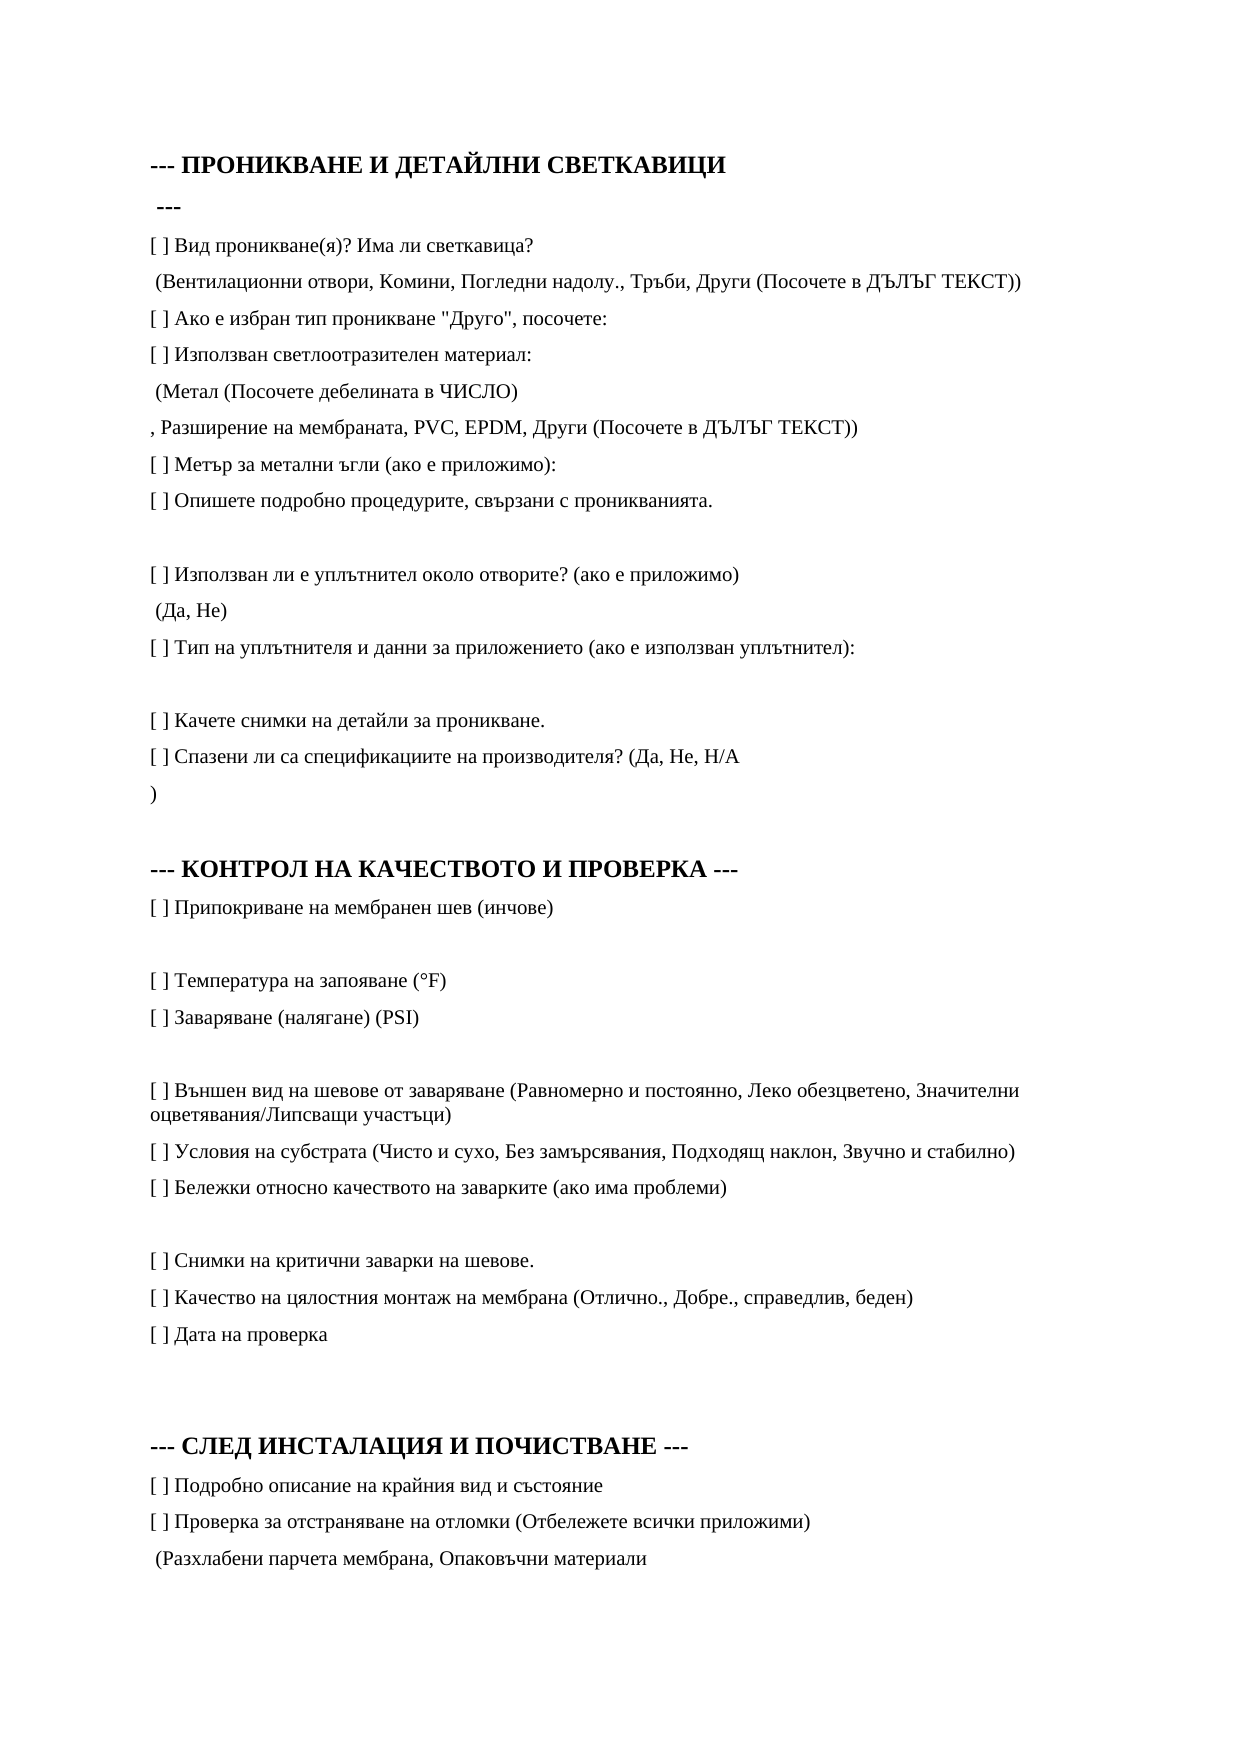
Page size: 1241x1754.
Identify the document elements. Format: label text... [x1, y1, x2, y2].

text [ ] Проверка за отстраняване на отломки (Отбележете всички приложими) [150, 1509, 1090, 1533]
text [ ] Дата на проверка [150, 1322, 1090, 1346]
text [ ] Метър за метални ъгли (ако е приложимо): [150, 452, 1090, 476]
text --- СЛЕД ИНСТАЛАЦИЯ И ПОЧИСТВАНЕ --- [150, 1431, 1090, 1460]
text --- КОНТРОЛ НА КАЧЕСТВОТО И ПРОВЕРКА --- [150, 854, 1090, 883]
text [ ] Ако е избран тип проникване "Друго", посочете: [150, 306, 1090, 330]
text [ ] Снимки на критични заварки на шевове. [150, 1248, 1090, 1272]
text , Разширение на мембраната, PVC, EPDM, Други (Посочете в ДЪЛЪГ ТЕКСТ)) [150, 415, 1090, 439]
text [ ] Заваряване (налягане) (PSI) [150, 1005, 1090, 1029]
text --- ПРОНИКВАНЕ И ДЕТАЙЛНИ СВЕТКАВИЦИ [150, 150, 1090, 179]
text [ ] Опишете подробно процедурите, свързани с проникванията. [150, 488, 1090, 512]
text [ ] Качете снимки на детайли за проникване. [150, 708, 1090, 732]
text [ ] Качество на цялостния монтаж на мембрана (Отлично., Добре., справедлив, беден) [150, 1285, 1090, 1309]
text [ ] Подробно описание на крайния вид и състояние [150, 1472, 1090, 1497]
text [ ] Използван светлоотразителен материал: [150, 342, 1090, 366]
text [ ] Бележки относно качеството на заварките (ако има проблеми) [150, 1175, 1090, 1199]
text [ ] Използван ли е уплътнител около отворите? (ако е приложимо) [150, 562, 1090, 586]
text [ ] Тип на уплътнителя и данни за приложението (ако е използван уплътнител): [150, 635, 1090, 659]
text (Разхлабени парчета мембрана, Опаковъчни материали [150, 1546, 1090, 1570]
text [ ] Вид проникване(я)? Има ли светкавица? [150, 232, 1090, 257]
text (Вентилационни отвори, Комини, Погледни надолу., Тръби, Други (Посочете в ДЪЛЪГ ТЕКСТ)) [150, 269, 1090, 293]
text ) [150, 781, 1090, 805]
text --- [150, 191, 1090, 220]
text [ ] Спазени ли са спецификациите на производителя? (Да, Не, Н/А [150, 744, 1090, 768]
text [ ] Припокриване на мембранен шев (инчове) [150, 895, 1090, 919]
text [ ] Условия на субстрата (Чисто и сухо, Без замърсявания, Подходящ наклон, Звучно и стабилно) [150, 1139, 1090, 1163]
text [ ] Външен вид на шевове от заваряване (Равномерно и постоянно, Леко обезцветено, Значителни оцветявания/Липсващи участъци) [150, 1078, 1090, 1126]
text [ ] Температура на запояване (°F) [150, 968, 1090, 992]
text (Метал (Посочете дебелината в ЧИСЛО) [150, 379, 1090, 403]
text (Да, Не) [150, 598, 1090, 622]
